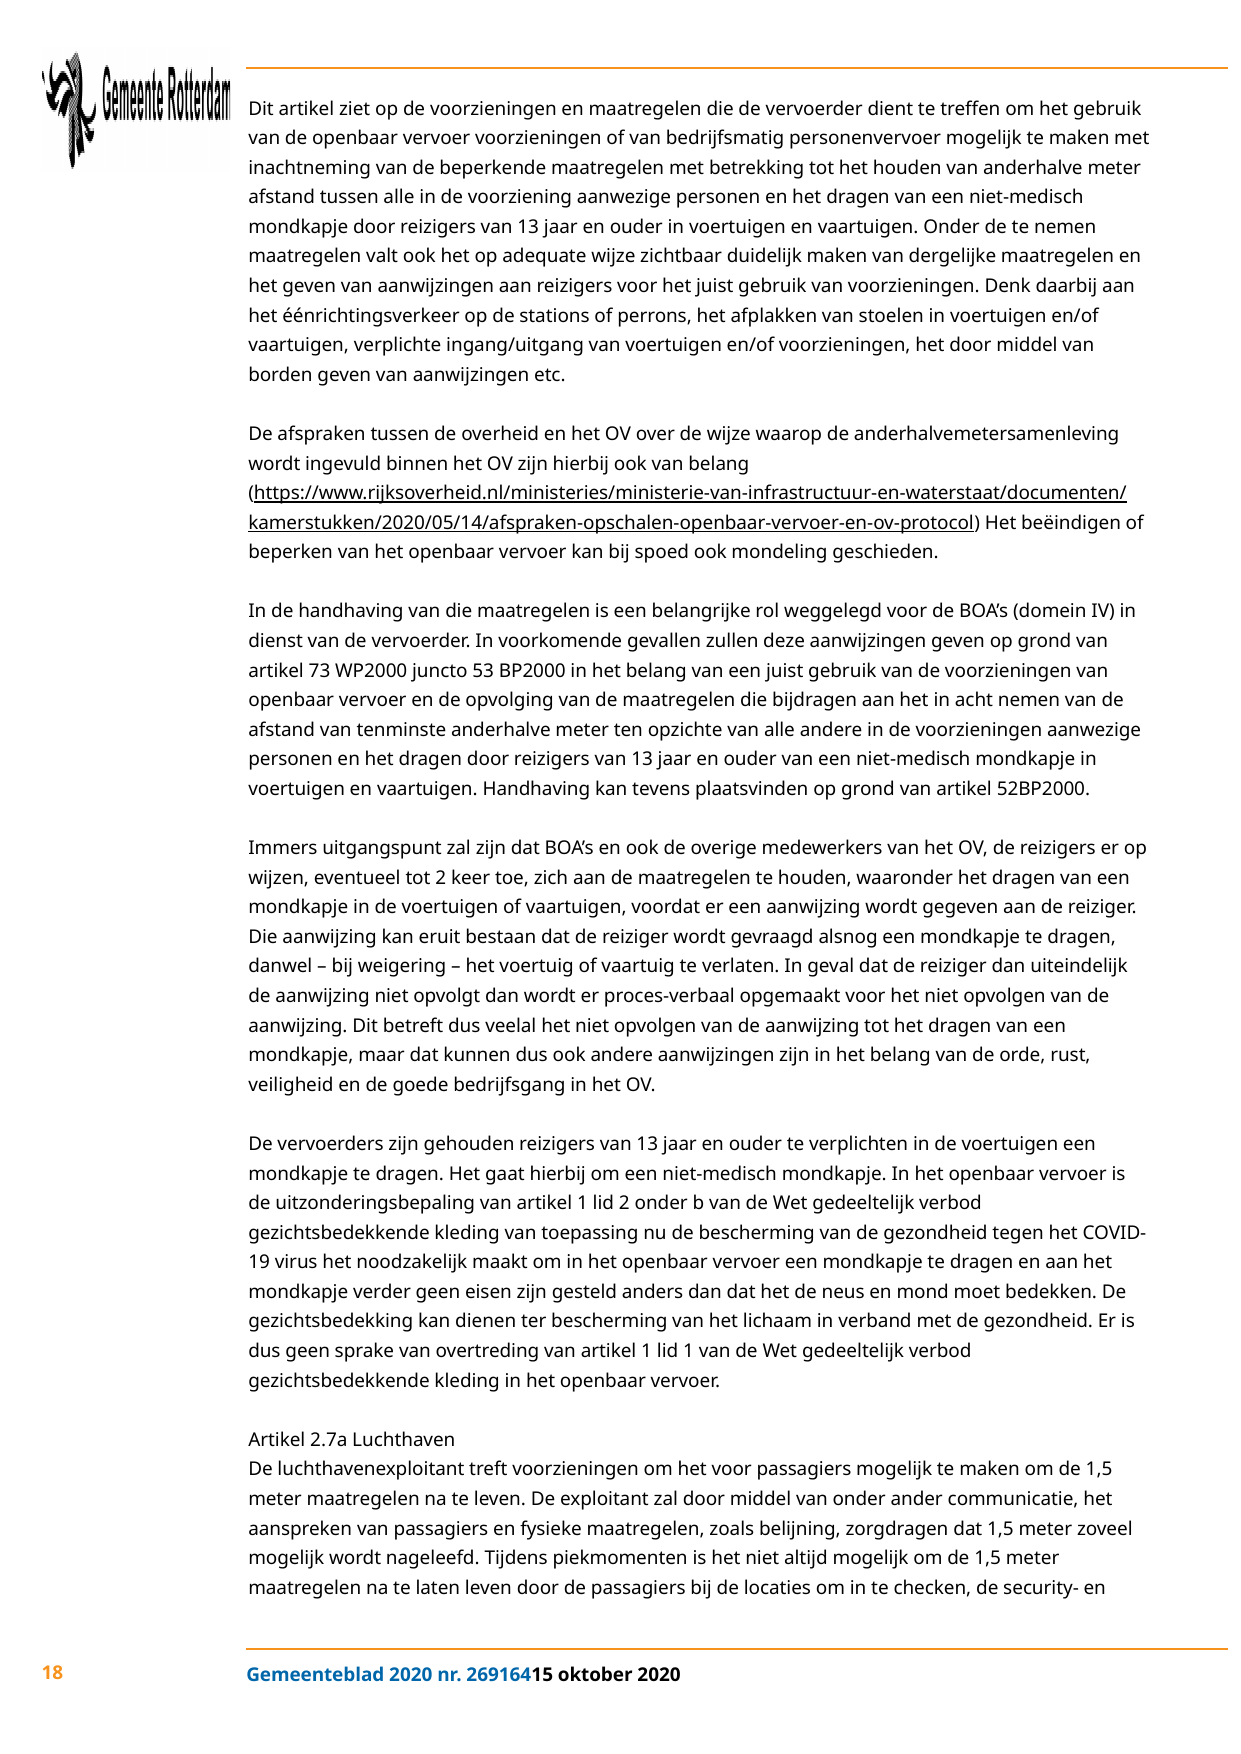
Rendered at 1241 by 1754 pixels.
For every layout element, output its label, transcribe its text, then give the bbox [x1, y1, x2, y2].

text De luchthavenexploitant treft voorzieningen om het voor passagiers mogelijk te maken om de 1,5 meter maatregelen na te leven. De exploitant zal door middel van onder ander communicatie, het aanspreken van passagiers en fysieke maatregelen, zoals belijning, zorgdragen dat 1,5 meter zoveel mogelijk wordt nageleefd. Tijdens piekmomenten is het niet altijd mogelijk om de 1,5 meter maatregelen na te laten leven door de passagiers bij de locaties om in te checken, de security- en [248, 1456, 1152, 1600]
picture [41, 47, 231, 172]
text Immers uitgangspunt zal zijn dat BOA’s en ook de overige medewerkers van het OV, de reizigers er op wijzen, eventueel tot 2 keer toe, zich aan de maatregelen te houden, waaronder het dragen van een mondkapje in de voertuigen of vaartuigen, voordat er een aanwijzing wordt gegeven aan de reiziger. Die aanwijzing kan eruit bestaan dat de reiziger wordt gevraagd alsnog een mondkapje te dragen, danwel – bij weigering – het voertuig of vaartuig te verlaten. In geval dat de reiziger dan uiteindelijk de aanwijzing niet opvolgt dan wordt er proces-verbaal opgemaakt voor het niet opvolgen van de aanwijzing. Dit betreft dus veelal het niet opvolgen van de aanwijzing tot het dragen van een mondkapje, maar dat kunnen dus ook andere aanwijzingen zijn in het belang van de orde, rust, veiligheid en de goede bedrijfsgang in het OV. [248, 834, 1152, 1097]
text De vervoerders zijn gehouden reizigers van 13 jaar en ouder te verplichten in de voertuigen een mondkapje te dragen. Het gaat hierbij om een niet-medisch mondkapje. In het openbaar vervoer is de uitzonderingsbepaling van artikel 1 lid 2 onder b van de Wet gedeeltelijk verbod gezichtsbedekkende kleding van toepassing nu de bescherming van de gezondheid tegen het COVID-19 virus het noodzakelijk maakt om in het openbaar vervoer een mondkapje te dragen en aan het mondkapje verder geen eisen zijn gesteld anders dan dat het de neus en mond moet bedekken. De gezichtsbedekking kan dienen ter bescherming van het lichaam in verband met de gezondheid. Er is dus geen sprake van overtreding van artikel 1 lid 1 van de Wet gedeeltelijk verbod gezichtsbedekkende kleding in het openbaar vervoer. [248, 1130, 1152, 1393]
text Artikel 2.7a Luchthaven [248, 1426, 1152, 1452]
text In de handhaving van die maatregelen is een belangrijke rol weggelegd voor de BOA’s (domein IV) in dienst van de vervoerder. In voorkomende gevallen zullen deze aanwijzingen geven op grond van artikel 73 WP2000 juncto 53 BP2000 in het belang van een juist gebruik van de voorzieningen van openbaar vervoer en de opvolging van de maatregelen die bijdragen aan het in acht nemen van de afstand van tenminste anderhalve meter ten opzichte van alle andere in de voorzieningen aanwezige personen en het dragen door reizigers van 13 jaar en ouder van een niet-medisch mondkapje in voertuigen en vaartuigen. Handhaving kan tevens plaatsvinden op grond van artikel 52BP2000. [248, 598, 1152, 801]
text Dit artikel ziet op de voorzieningen en maatregelen die de vervoerder dient te treffen om het gebruik van de openbaar vervoer voorzieningen of van bedrijfsmatig personenvervoer mogelijk te maken met inachtneming van de beperkende maatregelen met betrekking tot het houden van anderhalve meter afstand tussen alle in de voorziening aanwezige personen en het dragen van een niet-medisch mondkapje door reizigers van 13 jaar en ouder in voertuigen en vaartuigen. Onder de te nemen maatregelen valt ook het op adequate wijze zichtbaar duidelijk maken van dergelijke maatregelen en het geven van aanwijzingen aan reizigers voor het juist gebruik van voorzieningen. Denk daarbij aan het éénrichtingsverkeer op de stations of perrons, het afplakken van stoelen in voertuigen en/of vaartuigen, verplichte ingang/uitgang van voertuigen en/of voorzieningen, het door middel van borden geven van aanwijzingen etc. [248, 95, 1152, 387]
text De afspraken tussen de overheid en het OV over de wijze waarop de anderhalvemetersamenleving wordt ingevuld binnen het OV zijn hierbij ook van belang (https://www.rijksoverheid.nl/ministeries/ministerie-van-infrastructuur-en-waterstaat/documenten/kamerstukken/2020/05/14/afspraken-opschalen-openbaar-vervoer-en-ov-protocol) Het beëindigen of beperken van het openbaar vervoer kan bij spoed ook mondeling geschieden. [248, 420, 1152, 564]
